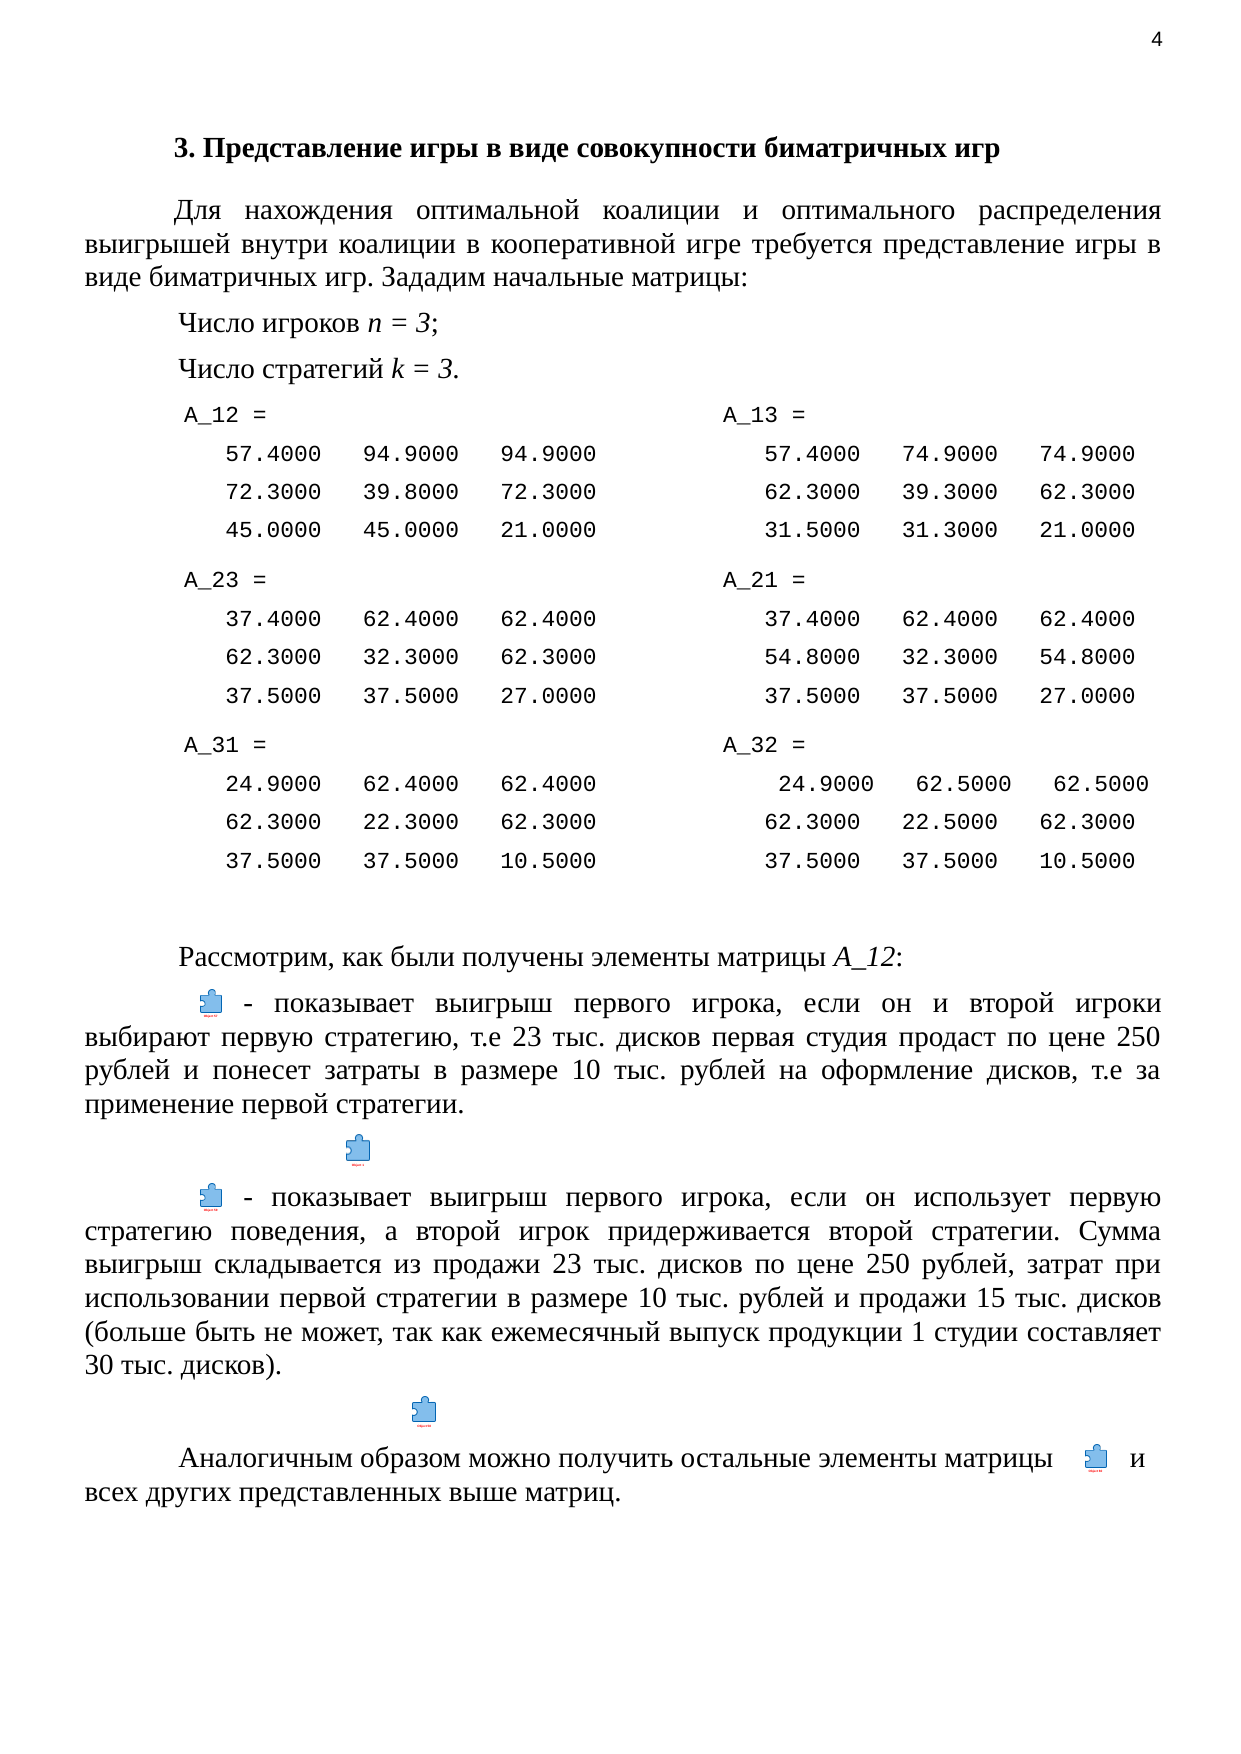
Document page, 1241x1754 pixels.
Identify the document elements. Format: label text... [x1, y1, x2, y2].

table_header A_12 = 57.4000 94.9000 94.9000 72.3000 39.8000 72.3000 45.0000 45.0000 21.0000 [84, 398, 623, 563]
table_cell A_23 = 37.4000 62.4000 62.4000 62.3000 32.3000 62.3000 37.5000 37.5000 27.0000 [84, 563, 623, 728]
text Для нахождения оптимальной коалиции и оптимального распределения выигрышей внутри коалиции в кооперативной игре требуется представление игры в виде биматричных игр. Зададим начальные матрицы: [84, 192, 1162, 293]
table_cell A_31 = 24.9000 62.4000 62.4000 62.3000 22.3000 62.3000 37.5000 37.5000 10.5000 [84, 728, 623, 893]
text Аналогичным образом можно получить остальные элементы матрицы и всех других представленных выше матриц. [84, 1441, 1162, 1508]
text Число игроков n = 3; [84, 306, 1162, 339]
text Число стратегий k = 3. [84, 352, 1162, 385]
table_cell A_32 = 24.9000 62.5000 62.5000 62.3000 22.5000 62.3000 37.5000 37.5000 10.5000 [623, 728, 1162, 893]
text - показывает выигрыш первого игрока, если он и второй игроки выбирают первую стратегию, т.е 23 тыс. дисков первая студия продаст по цене 250 рублей и понесет затраты в размере 10 тыс. рублей на оформление дисков, т.е за применение первой стратегии. [84, 985, 1162, 1119]
text - показывает выигрыш первого игрока, если он использует первую стратегию поведения, а второй игрок придерживается второй стратегии. Сумма выигрыш складывается из продажи 23 тыс. дисков по цене 250 рублей, затрат при использовании первой стратегии в размере 10 тыс. рублей и продажи 15 тыс. дисков (больше быть не может, так как ежемесячный выпуск продукции 1 студии составляет 30 тыс. дисков). [84, 1179, 1162, 1381]
table_cell A_21 = 37.4000 62.4000 62.4000 54.8000 32.3000 54.8000 37.5000 37.5000 27.0000 [623, 563, 1162, 728]
subtitle 3. Представление игры в виде совокупности биматричных игр [84, 130, 1162, 163]
text Рассмотрим, как были получены элементы матрицы A_12: [84, 939, 1162, 973]
table_header A_13 = 57.4000 74.9000 74.9000 62.3000 39.3000 62.3000 31.5000 31.3000 21.0000 [623, 398, 1162, 563]
